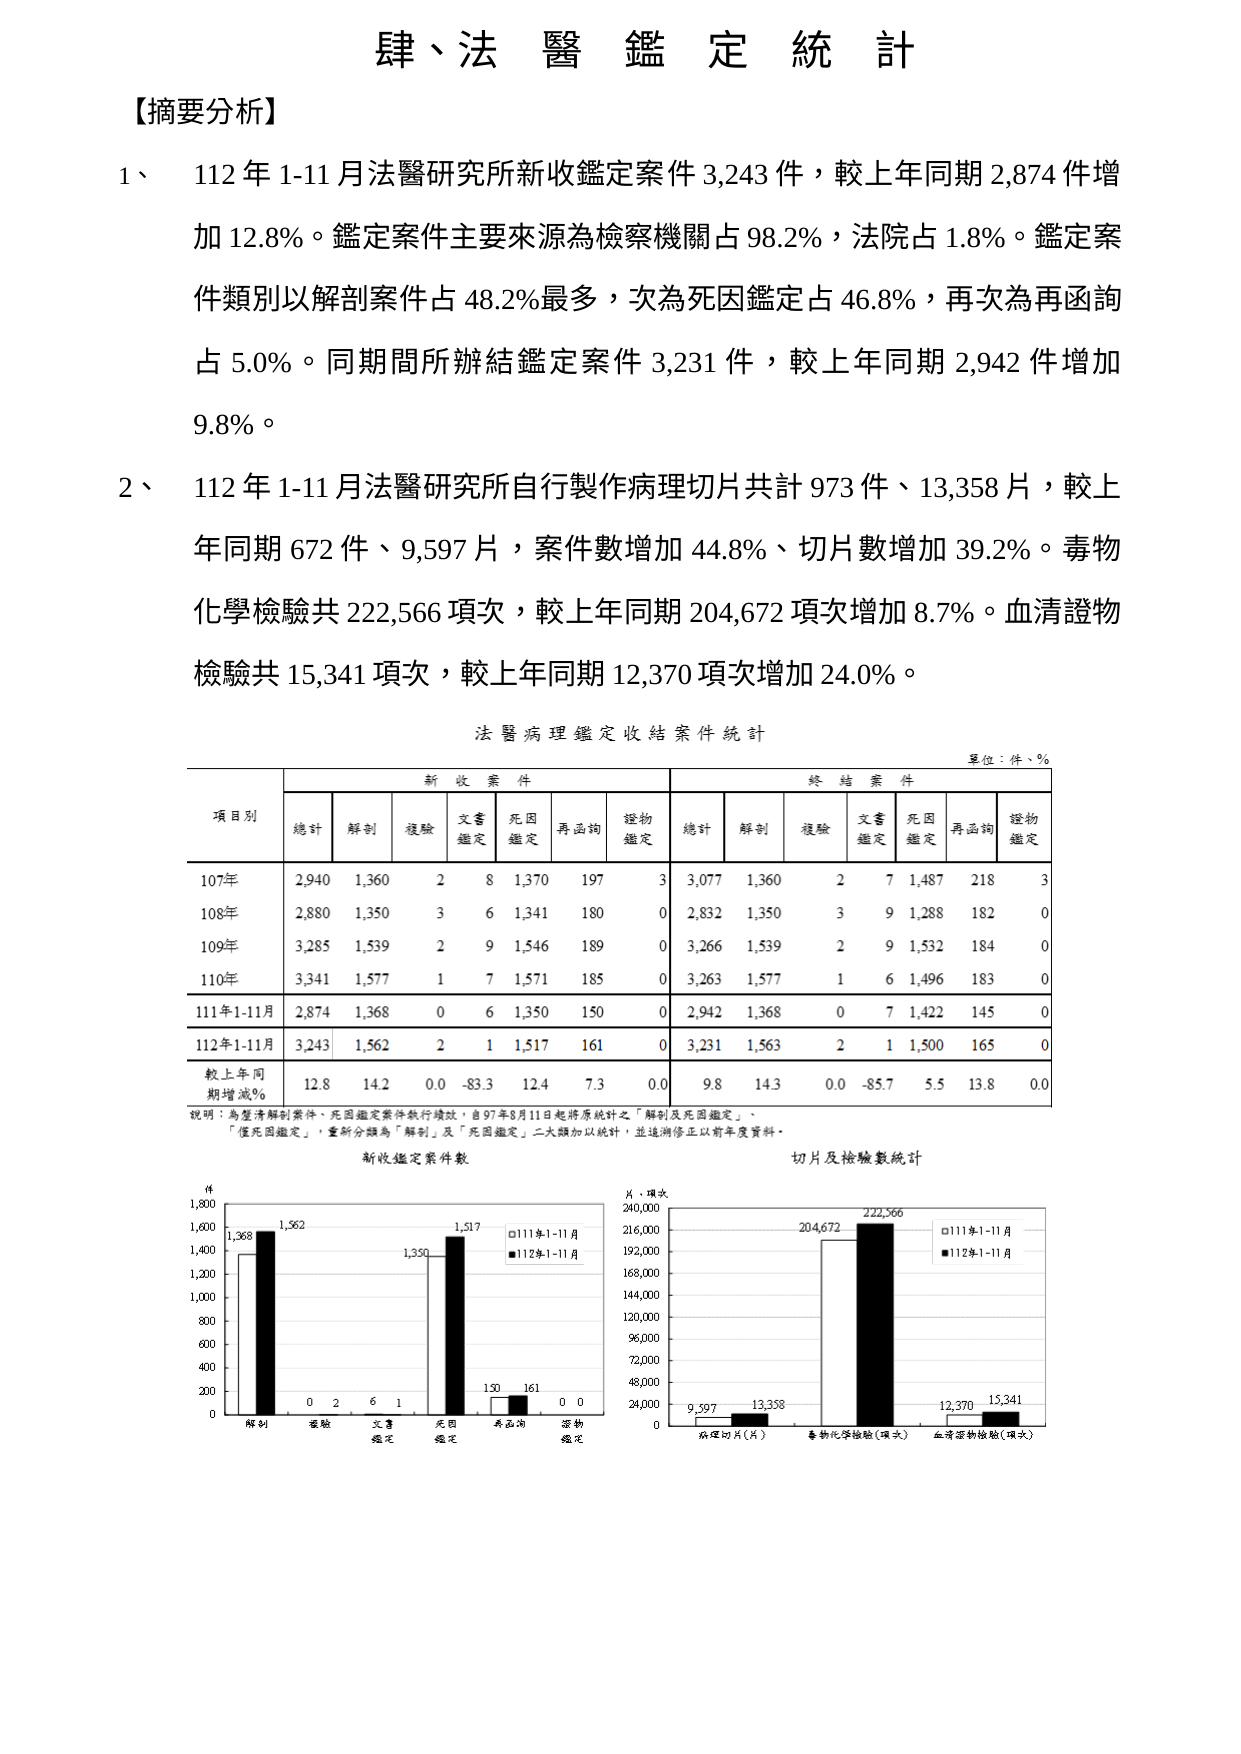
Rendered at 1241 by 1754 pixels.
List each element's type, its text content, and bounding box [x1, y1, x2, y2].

text 【摘要分析】 [118, 68, 1122, 130]
list 112年1-11月法醫研究所自行製作病理切片共計973件、13,358片，較上年同期672件、9,597片，案件數增加44.8%、切片數增加39.2%。毒物化學檢驗共222,566項次，較上年同期204,672項次增加8.7%。血清證物檢驗共15,341項次，較上年同期12,370項次增加24.0%。 [118, 443, 1122, 693]
text 肆、法 醫 鑑 定 統 計 [118, 5, 1122, 68]
list 112年1-11月法醫研究所新收鑑定案件3,243件，較上年同期2,874件增加12.8%。鑑定案件主要來源為檢察機關占98.2%，法院占1.8%。鑑定案件類別以解剖案件占48.2%最多，次為死因鑑定占46.8%，再次為再函詢占5.0%。同期間所辦結鑑定案件3,231件，較上年同期2,942件增加9.8%。 [118, 130, 1122, 443]
